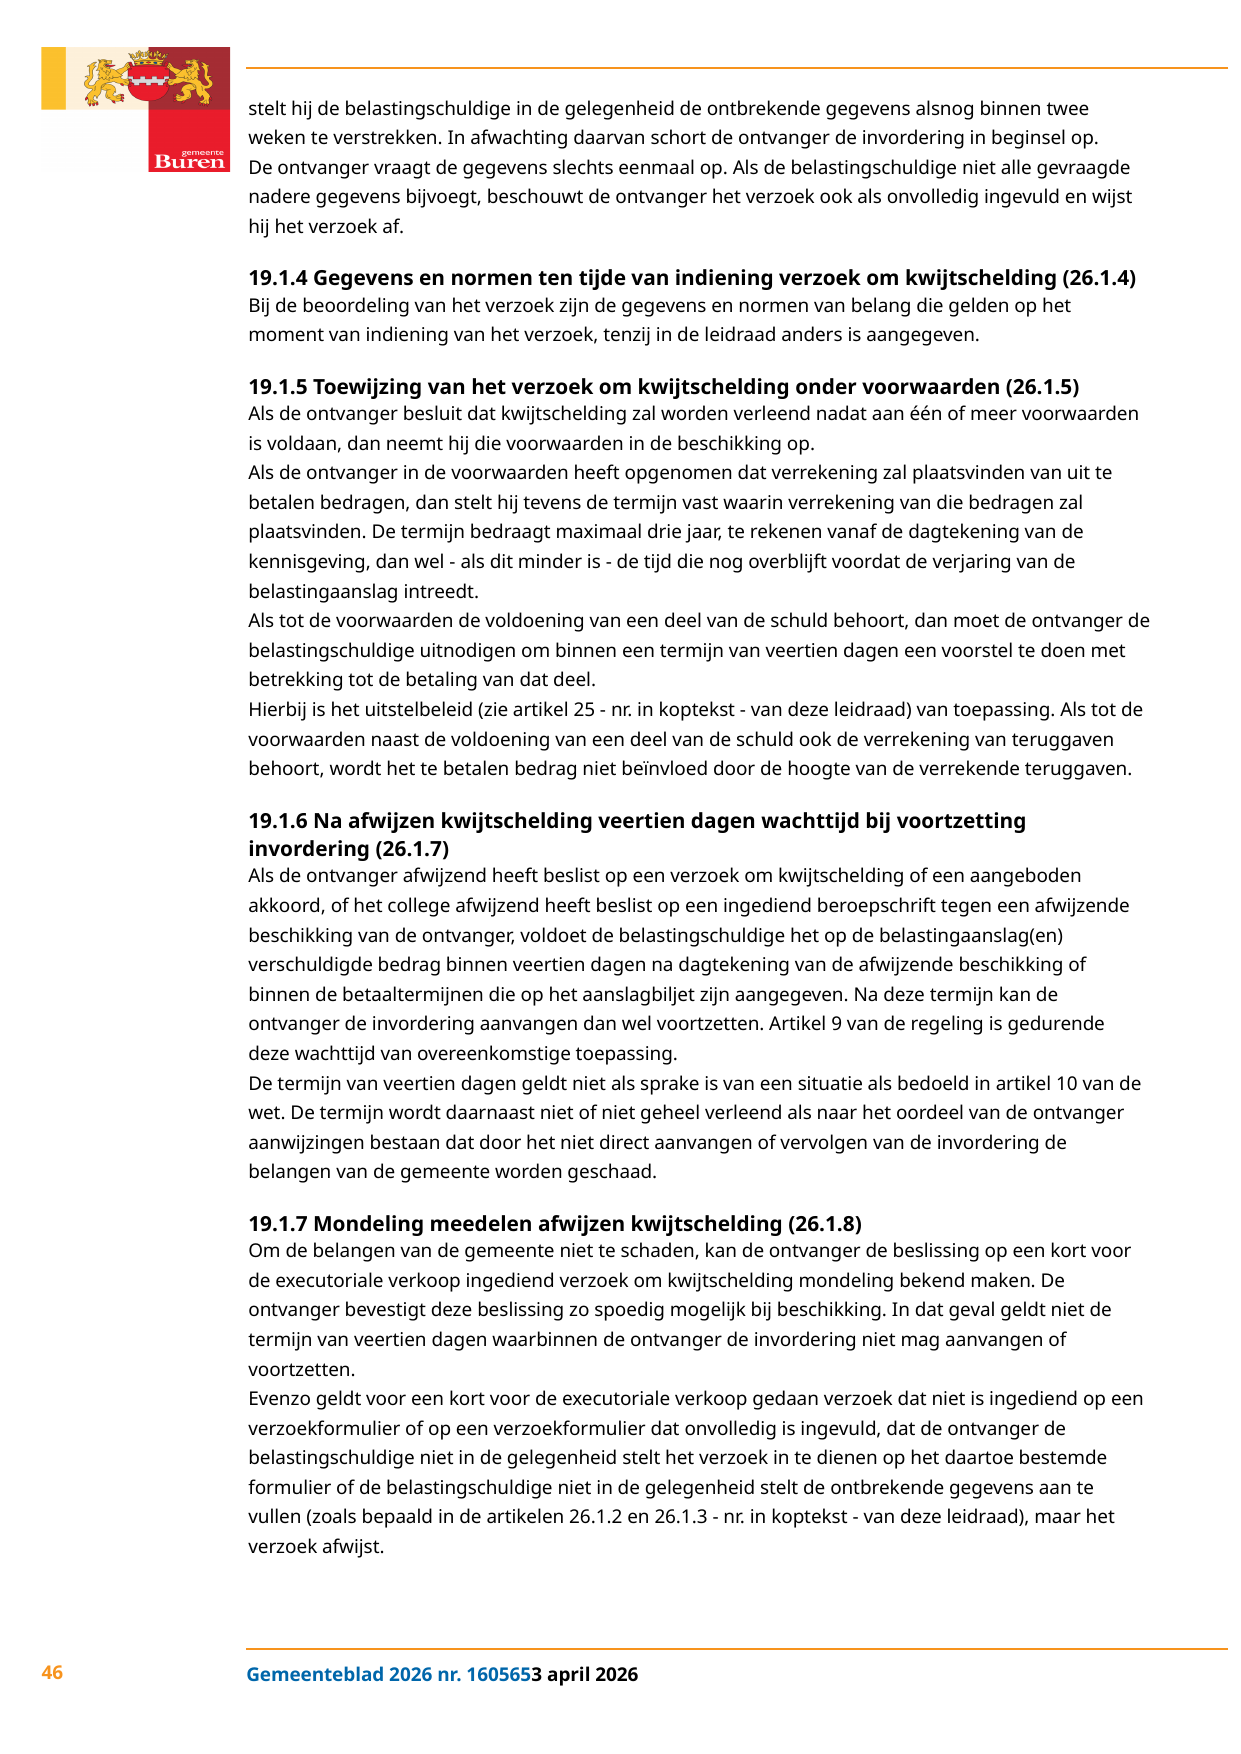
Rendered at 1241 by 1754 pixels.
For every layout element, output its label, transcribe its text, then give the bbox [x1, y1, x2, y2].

text 19.1.4 Gegevens en normen ten tijde van indiening verzoek om kwijtschelding (26.1.4) [248, 263, 1152, 292]
text stelt hij de belastingschuldige in de gelegenheid de ontbrekende gegevens alsnog binnen twee weken te verstrekken. In afwachting daarvan schort de ontvanger de invordering in beginsel op. [248, 95, 1152, 150]
text Als de ontvanger in de voorwaarden heeft opgenomen dat verrekening zal plaatsvinden van uit te betalen bedragen, dan stelt hij tevens de termijn vast waarin verrekening van die bedragen zal plaatsvinden. De termijn bedraagt maximaal drie jaar, te rekenen vanaf de dagtekening van de kennisgeving, dan wel - als dit minder is - de tijd die nog overblijft voordat de verjaring van de belastingaanslag intreedt. [248, 459, 1152, 604]
text 19.1.5 Toewijzing van het verzoek om kwijtschelding onder voorwaarden (26.1.5) [248, 372, 1152, 400]
text Als de ontvanger afwijzend heeft beslist op een verzoek om kwijtschelding of een aangeboden akkoord, of het college afwijzend heeft beslist op een ingediend beroepschrift tegen een afwijzende beschikking van de ontvanger, voldoet de belastingschuldige het op de belastingaanslag(en) verschuldigde bedrag binnen veertien dagen na dagtekening van de afwijzende beschikking of binnen de betaaltermijnen die op het aanslagbiljet zijn aangegeven. Na deze termijn kan de ontvanger de invordering aanvangen dan wel voortzetten. Artikel 9 van de regeling is gedurende deze wachttijd van overeenkomstige toepassing. [248, 863, 1152, 1066]
text 19.1.6 Na afwijzen kwijtschelding veertien dagen wachttijd bij voortzetting invordering (26.1.7) [248, 806, 1152, 863]
text De ontvanger vraagt de gegevens slechts eenmaal op. Als de belastingschuldige niet alle gevraagde nadere gegevens bijvoegt, beschouwt de ontvanger het verzoek ook als onvolledig ingevuld en wijst hij het verzoek af. [248, 154, 1152, 239]
picture [41, 47, 231, 172]
text Hierbij is het uitstelbeleid (zie artikel 25 - nr. in koptekst - van deze leidraad) van toepassing. Als tot de voorwaarden naast de voldoening van een deel van de schuld ook de verrekening van teruggaven behoort, wordt het te betalen bedrag niet beïnvloed door de hoogte van de verrekende teruggaven. [248, 696, 1152, 781]
text Als tot de voorwaarden de voldoening van een deel van de schuld behoort, dan moet de ontvanger de belastingschuldige uitnodigen om binnen een termijn van veertien dagen een voorstel te doen met betrekking tot de betaling van dat deel. [248, 607, 1152, 692]
text Bij de beoordeling van het verzoek zijn de gegevens en normen van belang die gelden op het moment van indiening van het verzoek, tenzij in de leidraad anders is aangegeven. [248, 292, 1152, 347]
text Als de ontvanger besluit dat kwijtschelding zal worden verleend nadat aan één of meer voorwaarden is voldaan, dan neemt hij die voorwaarden in de beschikking op. [248, 400, 1152, 456]
text Om de belangen van de gemeente niet te schaden, kan de ontvanger de beslissing op een kort voor de executoriale verkoop ingediend verzoek om kwijtschelding mondeling bekend maken. De ontvanger bevestigt deze beslissing zo spoedig mogelijk bij beschikking. In dat geval geldt niet de termijn van veertien dagen waarbinnen de ontvanger de invordering niet mag aanvangen of voortzetten. [248, 1237, 1152, 1381]
text De termijn van veertien dagen geldt niet als sprake is van een situatie als bedoeld in artikel 10 van de wet. De termijn wordt daarnaast niet of niet geheel verleend als naar het oordeel van de ontvanger aanwijzingen bestaan dat door het niet direct aanvangen of vervolgen van de invordering de belangen van de gemeente worden geschaad. [248, 1070, 1152, 1184]
text Evenzo geldt voor een kort voor de executoriale verkoop gedaan verzoek dat niet is ingediend op een verzoekformulier of op een verzoekformulier dat onvolledig is ingevuld, dat de ontvanger de belastingschuldige niet in de gelegenheid stelt het verzoek in te dienen op het daartoe bestemde formulier of de belastingschuldige niet in de gelegenheid stelt de ontbrekende gegevens aan te vullen (zoals bepaald in de artikelen 26.1.2 en 26.1.3 - nr. in koptekst - van deze leidraad), maar het verzoek afwijst. [248, 1385, 1152, 1559]
text 19.1.7 Mondeling meedelen afwijzen kwijtschelding (26.1.8) [248, 1209, 1152, 1237]
